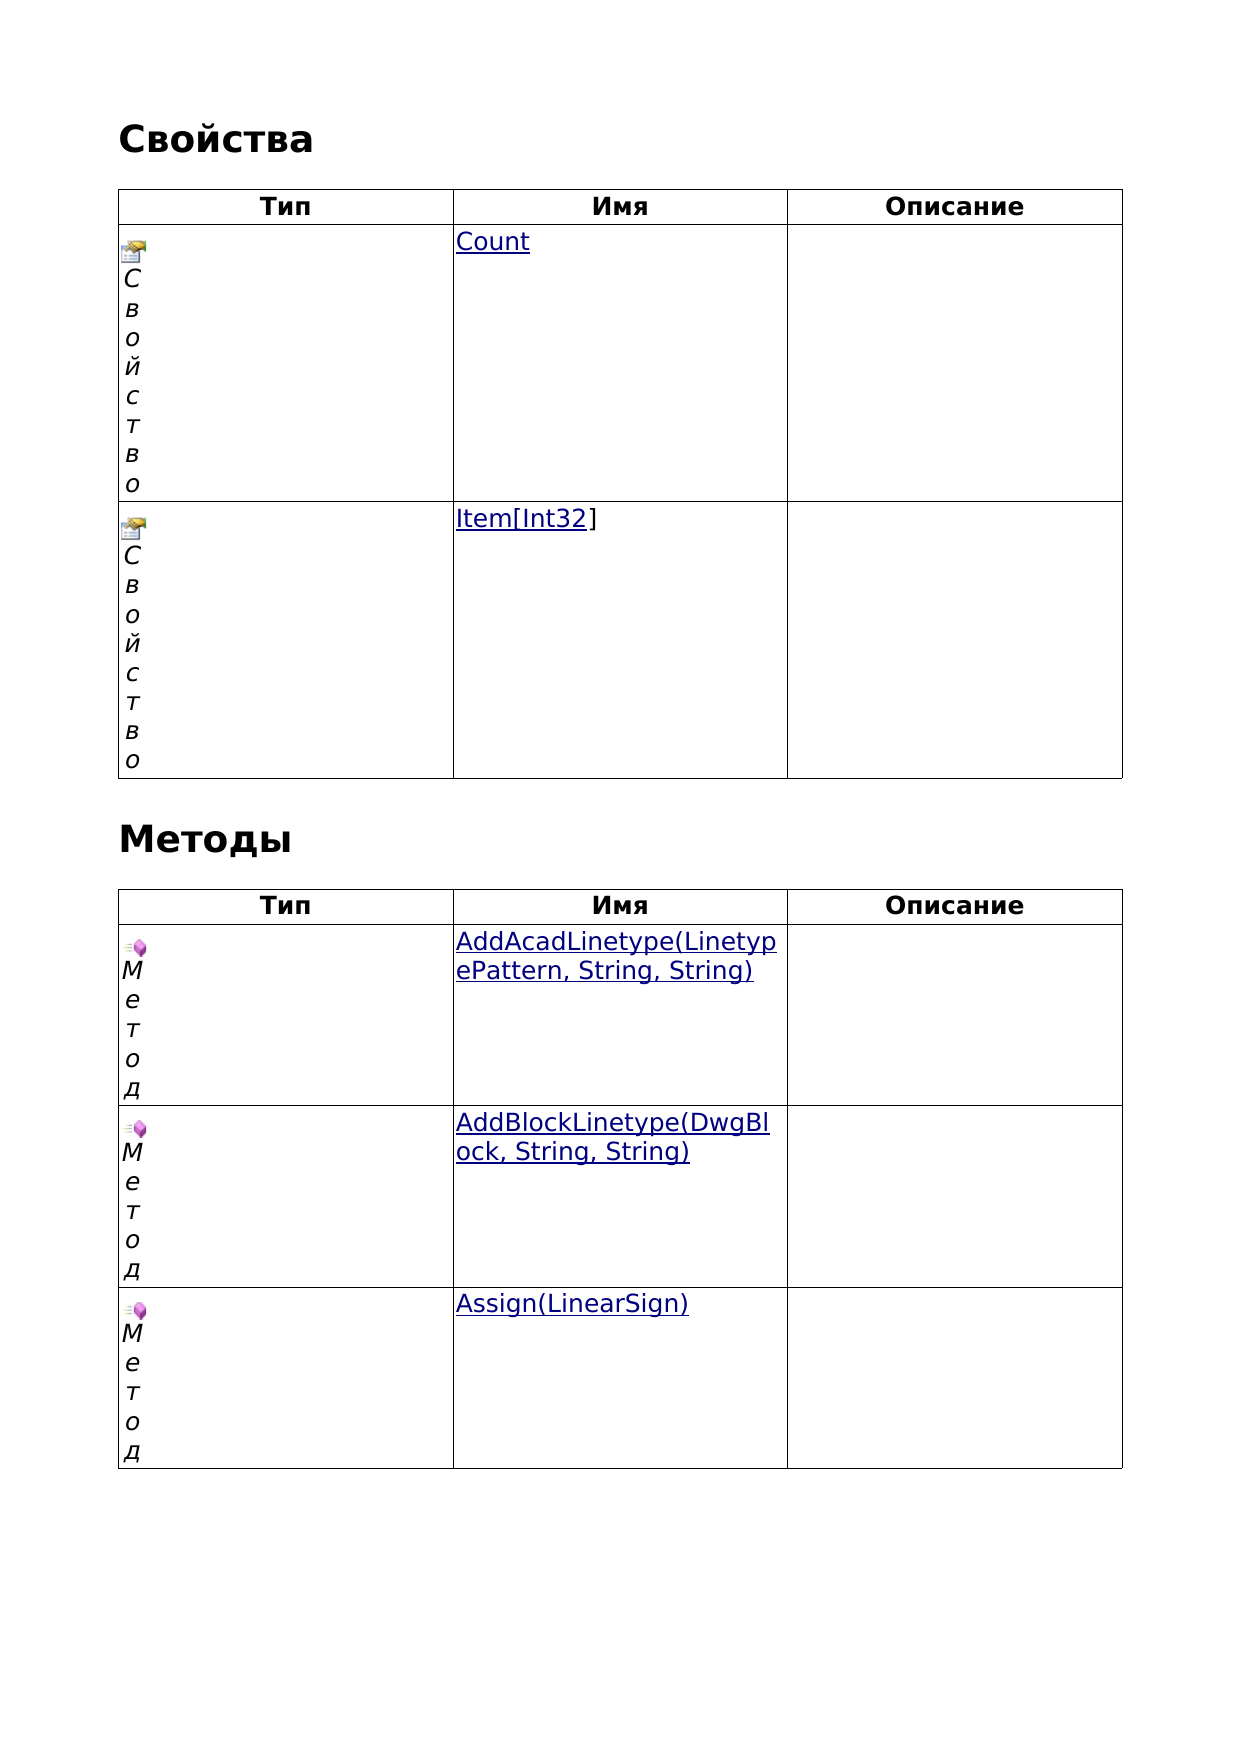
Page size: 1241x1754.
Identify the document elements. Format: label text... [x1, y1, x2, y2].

table_header Описание [788, 190, 1122, 224]
subtitle Методы [118, 818, 1122, 861]
table_header Описание [788, 890, 1122, 924]
table_cell [119, 225, 453, 501]
table_cell [119, 1106, 453, 1287]
table_cell [119, 1288, 453, 1468]
picture [121, 1120, 147, 1138]
table_cell [788, 502, 1122, 778]
table_cell [788, 1106, 1122, 1287]
table_cell Item[Int32] [454, 502, 787, 778]
picture [121, 939, 147, 957]
picture [121, 1302, 147, 1320]
table_header Имя [454, 190, 787, 224]
table_header Тип [119, 890, 453, 924]
table_header Имя [454, 890, 787, 924]
picture [121, 239, 147, 265]
table_cell AddBlockLinetype(DwgBlock, String, String) [454, 1106, 787, 1287]
table_cell AddAcadLinetype(LinetypePattern, String, String) [454, 925, 787, 1105]
table_cell [788, 925, 1122, 1105]
table_cell [788, 1288, 1122, 1468]
subtitle Свойства [118, 118, 1122, 162]
table_cell [788, 225, 1122, 501]
table_cell [119, 502, 453, 778]
table_cell [119, 925, 453, 1105]
table_cell Count [454, 225, 787, 501]
table_cell Assign(LinearSign) [454, 1288, 787, 1468]
picture [121, 516, 147, 542]
table_header Тип [119, 190, 453, 224]
